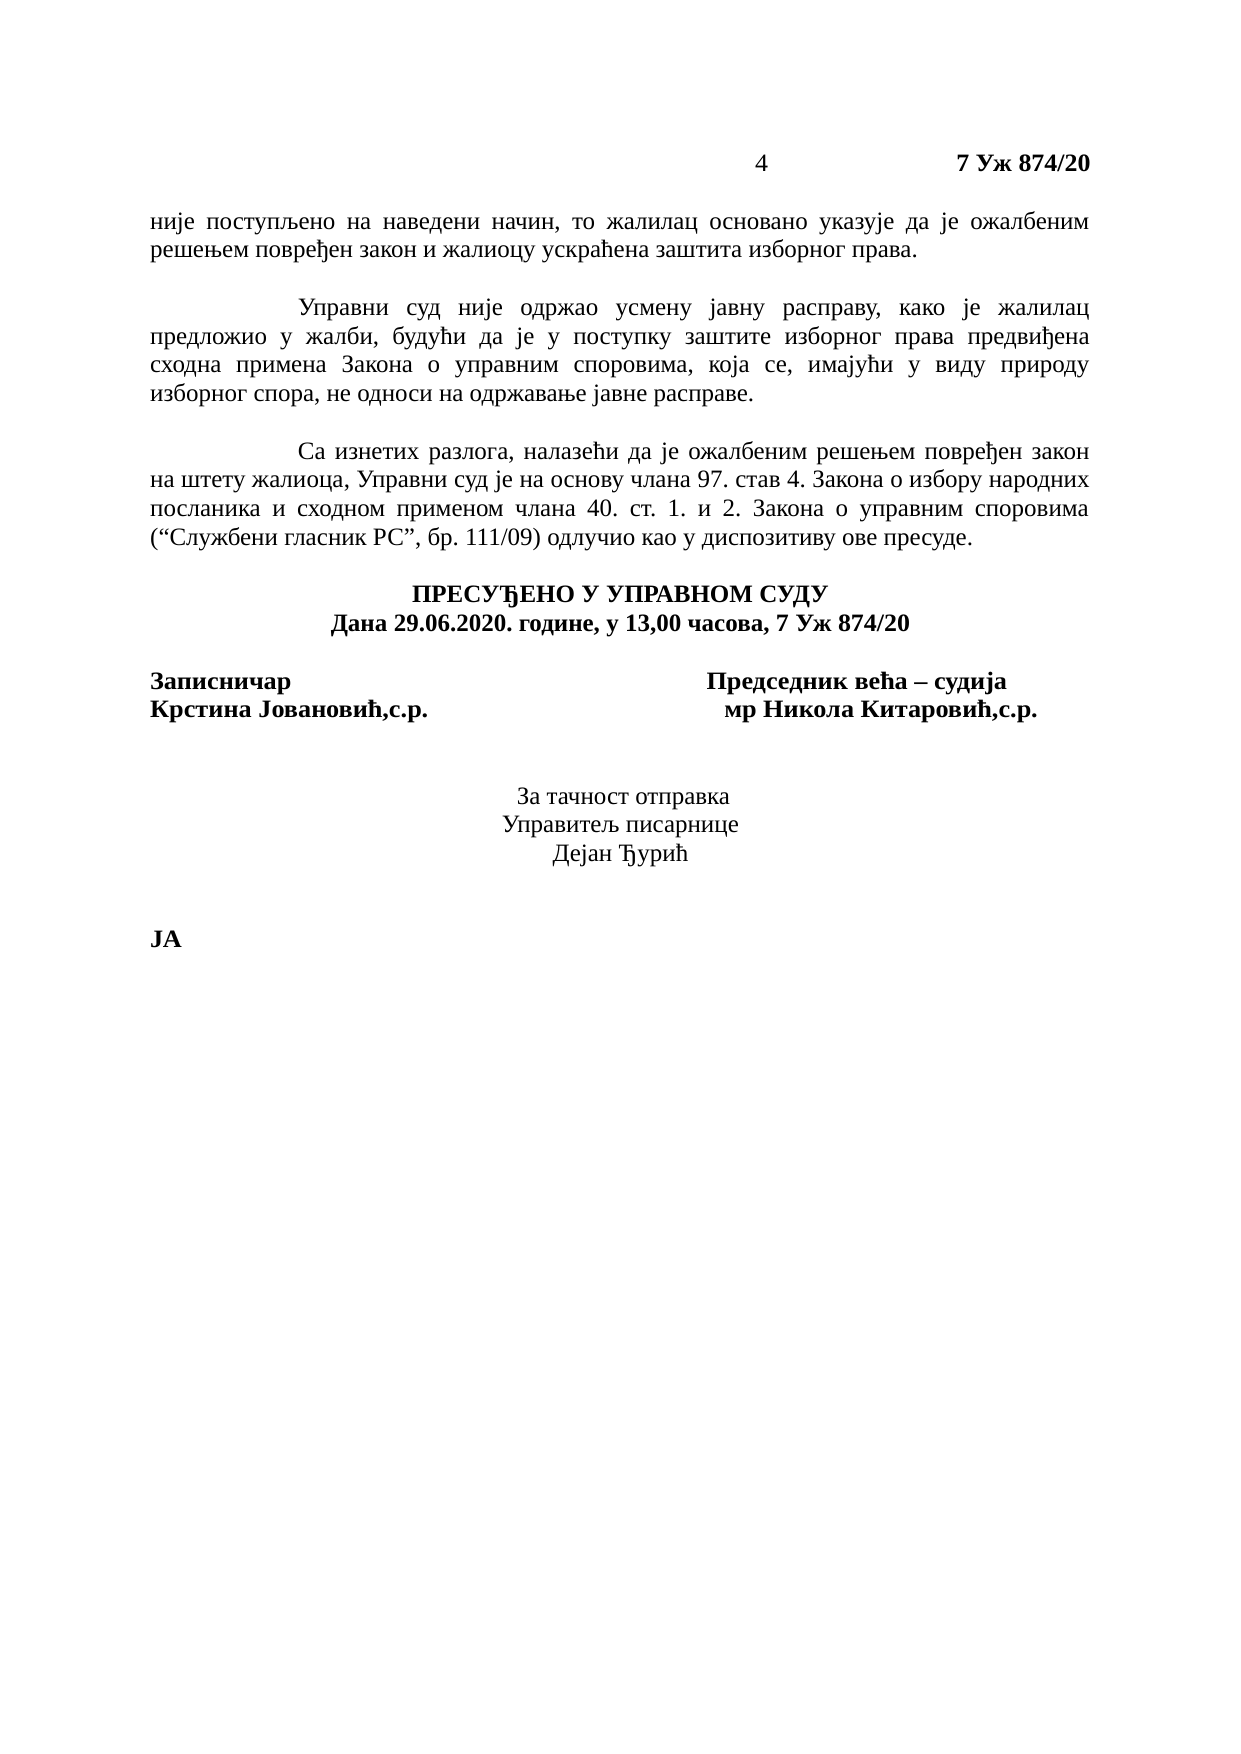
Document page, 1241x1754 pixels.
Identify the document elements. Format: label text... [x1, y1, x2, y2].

text Записничар Председник већа – судија [150, 666, 1090, 694]
text Управитељ писарнице [150, 809, 1090, 838]
text Са изнетих разлога, налазећи да је ожалбеним решењем повређен закон на штету жалиоца, Управни суд је на основу члана 97. став 4. Закона о избору народних посланика и сходном применом члана 40. ст. 1. и 2. Закона о управним споровима (“Службени гласник РС”, бр. 111/09) одлучио као у диспозитиву ове пресуде. [150, 436, 1090, 551]
text Крстина Јовановић,с.р. мр Никола Китаровић,с.р. [150, 694, 1090, 723]
text Дана 29.06.2020. године, у 13,00 часова, 7 Уж 874/20 [150, 608, 1090, 637]
text није поступљено на наведени начин, то жалилац основано указује да је ожалбеним решењем повређен закон и жалиоцу ускраћена заштита изборног права. [150, 206, 1090, 263]
text Дејан Ђурић [150, 838, 1090, 867]
text За тачност отправка [150, 781, 1090, 809]
text ЈА [150, 924, 1090, 953]
text ПРЕСУЂЕНО У УПРАВНОМ СУДУ [150, 579, 1090, 608]
text Управни суд није одржао усмену јавну расправу, како је жалилац предложио у жалби, будући да је у поступку заштите изборног права предвиђена сходна примена Закона о управним споровима, која се, имајући у виду природу изборног спора, не односи на одржавање јавне расправе. [150, 292, 1090, 407]
